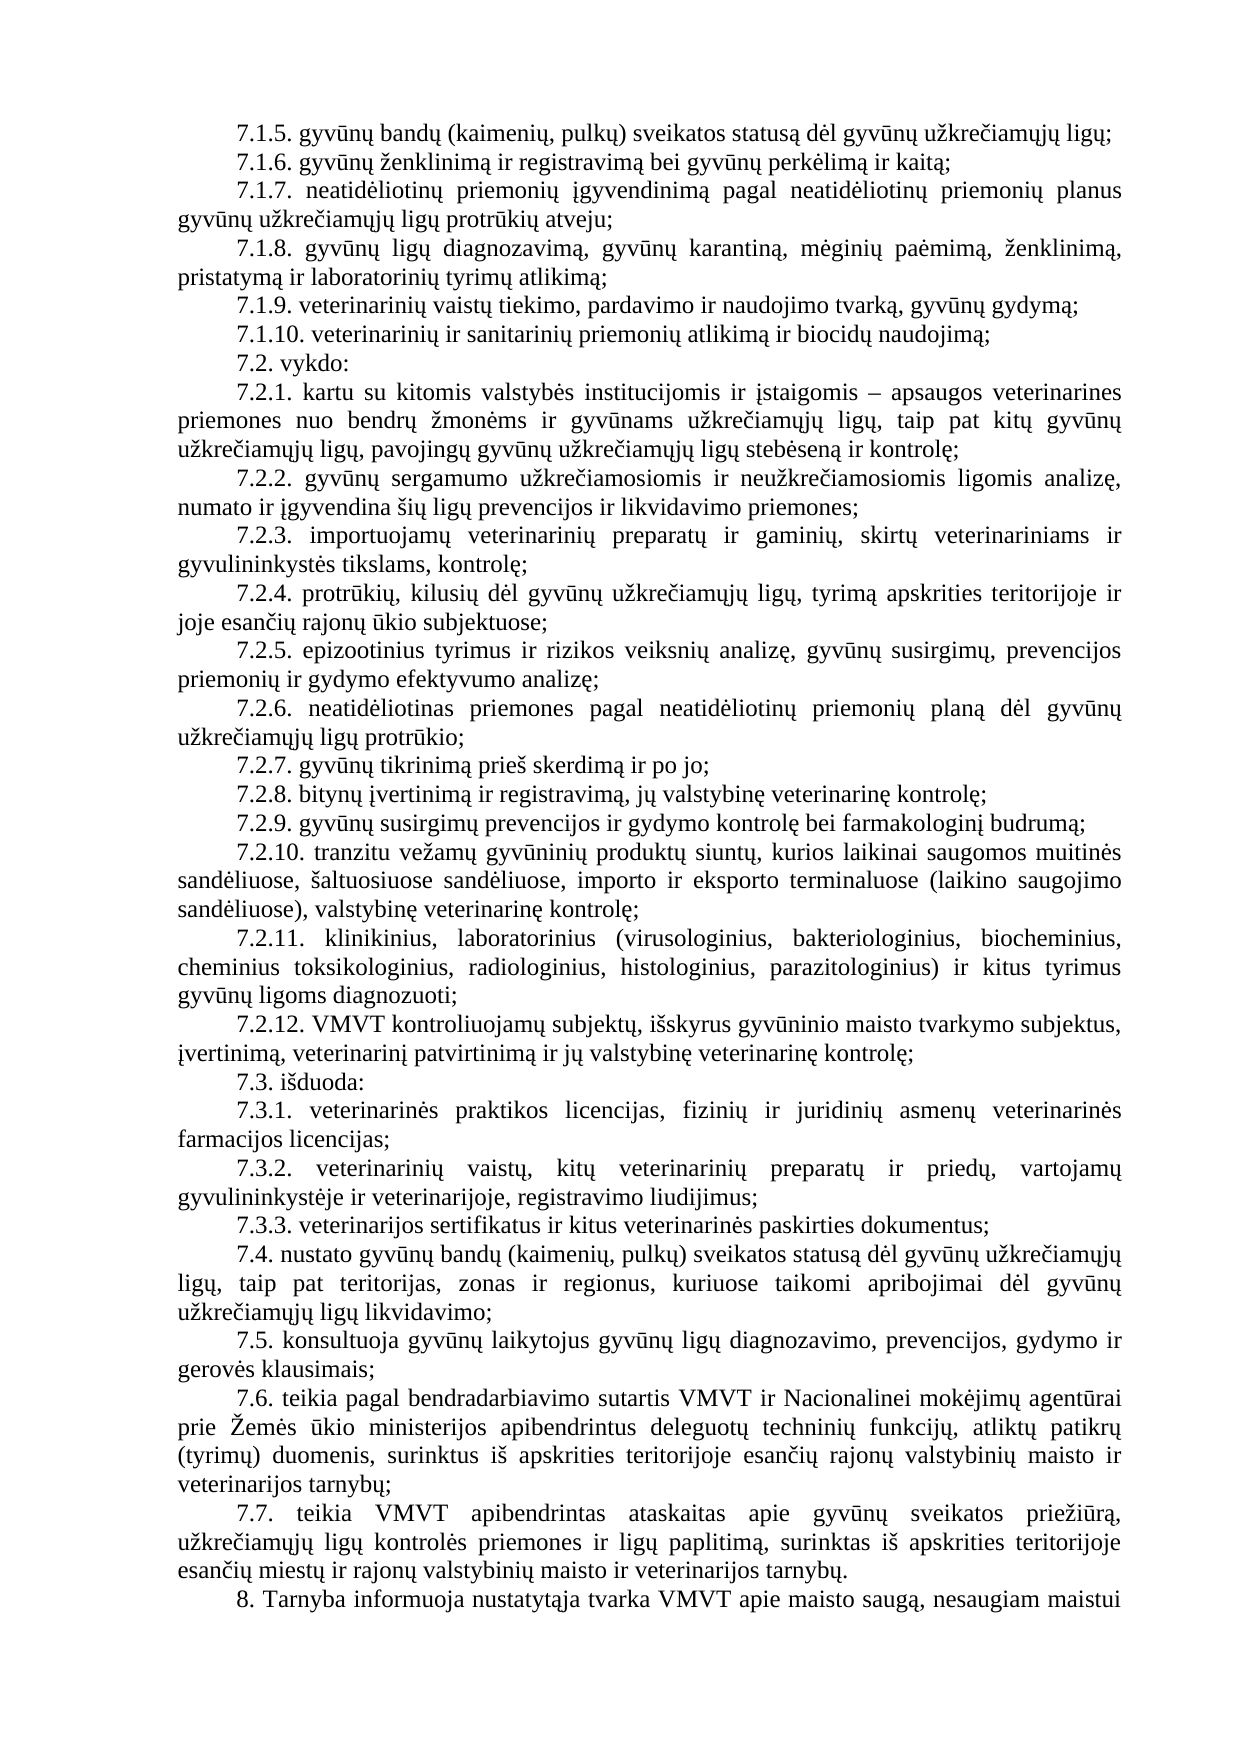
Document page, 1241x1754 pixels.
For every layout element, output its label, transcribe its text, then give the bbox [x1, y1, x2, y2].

text 8. Tarnyba informuoja nustatytąja tvarka VMVT apie maisto saugą, nesaugiam maistui [177, 1584, 1122, 1613]
text 7.2.5. epizootinius tyrimus ir rizikos veiksnių analizę, gyvūnų susirgimų, prevencijos priemonių ir gydymo efektyvumo analizę; [177, 636, 1122, 693]
text 7.2.8. bitynų įvertinimą ir registravimą, jų valstybinę veterinarinę kontrolę; [177, 779, 1122, 808]
text 7.1.6. gyvūnų ženklinimą ir registravimą bei gyvūnų perkėlimą ir kaitą; [177, 147, 1122, 176]
text 7.7. teikia VMVT apibendrintas ataskaitas apie gyvūnų sveikatos priežiūrą, užkrečiamųjų ligų kontrolės priemones ir ligų paplitimą, surinktas iš apskrities teritorijoje esančių miestų ir rajonų valstybinių maisto ir veterinarijos tarnybų. [177, 1498, 1122, 1584]
text 7.1.5. gyvūnų bandų (kaimenių, pulkų) sveikatos statusą dėl gyvūnų užkrečiamųjų ligų; [177, 118, 1122, 147]
text 7.3.3. veterinarijos sertifikatus ir kitus veterinarinės paskirties dokumentus; [177, 1211, 1122, 1239]
text 7.1.10. veterinarinių ir sanitarinių priemonių atlikimą ir biocidų naudojimą; [177, 319, 1122, 348]
text 7.2.11. klinikinius, laboratorinius (virusologinius, bakteriologinius, biocheminius, cheminius toksikologinius, radiologinius, histologinius, parazitologinius) ir kitus tyrimus gyvūnų ligoms diagnozuoti; [177, 923, 1122, 1009]
text 7.2.2. gyvūnų sergamumo užkrečiamosiomis ir neužkrečiamosiomis ligomis analizę, numato ir įgyvendina šių ligų prevencijos ir likvidavimo priemones; [177, 463, 1122, 521]
text 7.1.7. neatidėliotinų priemonių įgyvendinimą pagal neatidėliotinų priemonių planus gyvūnų užkrečiamųjų ligų protrūkių atveju; [177, 176, 1122, 233]
text 7.1.9. veterinarinių vaistų tiekimo, pardavimo ir naudojimo tvarką, gyvūnų gydymą; [177, 291, 1122, 319]
text 7.2. vykdo: [177, 348, 1122, 377]
text 7.5. konsultuoja gyvūnų laikytojus gyvūnų ligų diagnozavimo, prevencijos, gydymo ir gerovės klausimais; [177, 1326, 1122, 1383]
text 7.3.1. veterinarinės praktikos licencijas, fizinių ir juridinių asmenų veterinarinės farmacijos licencijas; [177, 1096, 1122, 1153]
text 7.2.6. neatidėliotinas priemones pagal neatidėliotinų priemonių planą dėl gyvūnų užkrečiamųjų ligų protrūkio; [177, 693, 1122, 751]
text 7.2.1. kartu su kitomis valstybės institucijomis ir įstaigomis – apsaugos veterinarines priemones nuo bendrų žmonėms ir gyvūnams užkrečiamųjų ligų, taip pat kitų gyvūnų užkrečiamųjų ligų, pavojingų gyvūnų užkrečiamųjų ligų stebėseną ir kontrolę; [177, 377, 1122, 463]
text 7.3.2. veterinarinių vaistų, kitų veterinarinių preparatų ir priedų, vartojamų gyvulininkystėje ir veterinarijoje, registravimo liudijimus; [177, 1153, 1122, 1211]
text 7.1.8. gyvūnų ligų diagnozavimą, gyvūnų karantiną, mėginių paėmimą, ženklinimą, pristatymą ir laboratorinių tyrimų atlikimą; [177, 233, 1122, 291]
text 7.6. teikia pagal bendradarbiavimo sutartis VMVT ir Nacionalinei mokėjimų agentūrai prie Žemės ūkio ministerijos apibendrintus deleguotų techninių funkcijų, atliktų patikrų (tyrimų) duomenis, surinktus iš apskrities teritorijoje esančių rajonų valstybinių maisto ir veterinarijos tarnybų; [177, 1383, 1122, 1498]
text 7.2.9. gyvūnų susirgimų prevencijos ir gydymo kontrolę bei farmakologinį budrumą; [177, 808, 1122, 837]
text 7.2.4. protrūkių, kilusių dėl gyvūnų užkrečiamųjų ligų, tyrimą apskrities teritorijoje ir joje esančių rajonų ūkio subjektuose; [177, 578, 1122, 636]
text 7.2.3. importuojamų veterinarinių preparatų ir gaminių, skirtų veterinariniams ir gyvulininkystės tikslams, kontrolę; [177, 521, 1122, 578]
text 7.2.12. VMVT kontroliuojamų subjektų, išskyrus gyvūninio maisto tvarkymo subjektus, įvertinimą, veterinarinį patvirtinimą ir jų valstybinę veterinarinę kontrolę; [177, 1009, 1122, 1067]
text 7.2.7. gyvūnų tikrinimą prieš skerdimą ir po jo; [177, 751, 1122, 779]
text 7.3. išduoda: [177, 1067, 1122, 1096]
text 7.4. nustato gyvūnų bandų (kaimenių, pulkų) sveikatos statusą dėl gyvūnų užkrečiamųjų ligų, taip pat teritorijas, zonas ir regionus, kuriuose taikomi apribojimai dėl gyvūnų užkrečiamųjų ligų likvidavimo; [177, 1239, 1122, 1326]
text 7.2.10. tranzitu vežamų gyvūninių produktų siuntų, kurios laikinai saugomos muitinės sandėliuose, šaltuosiuose sandėliuose, importo ir eksporto terminaluose (laikino saugojimo sandėliuose), valstybinę veterinarinę kontrolę; [177, 837, 1122, 923]
